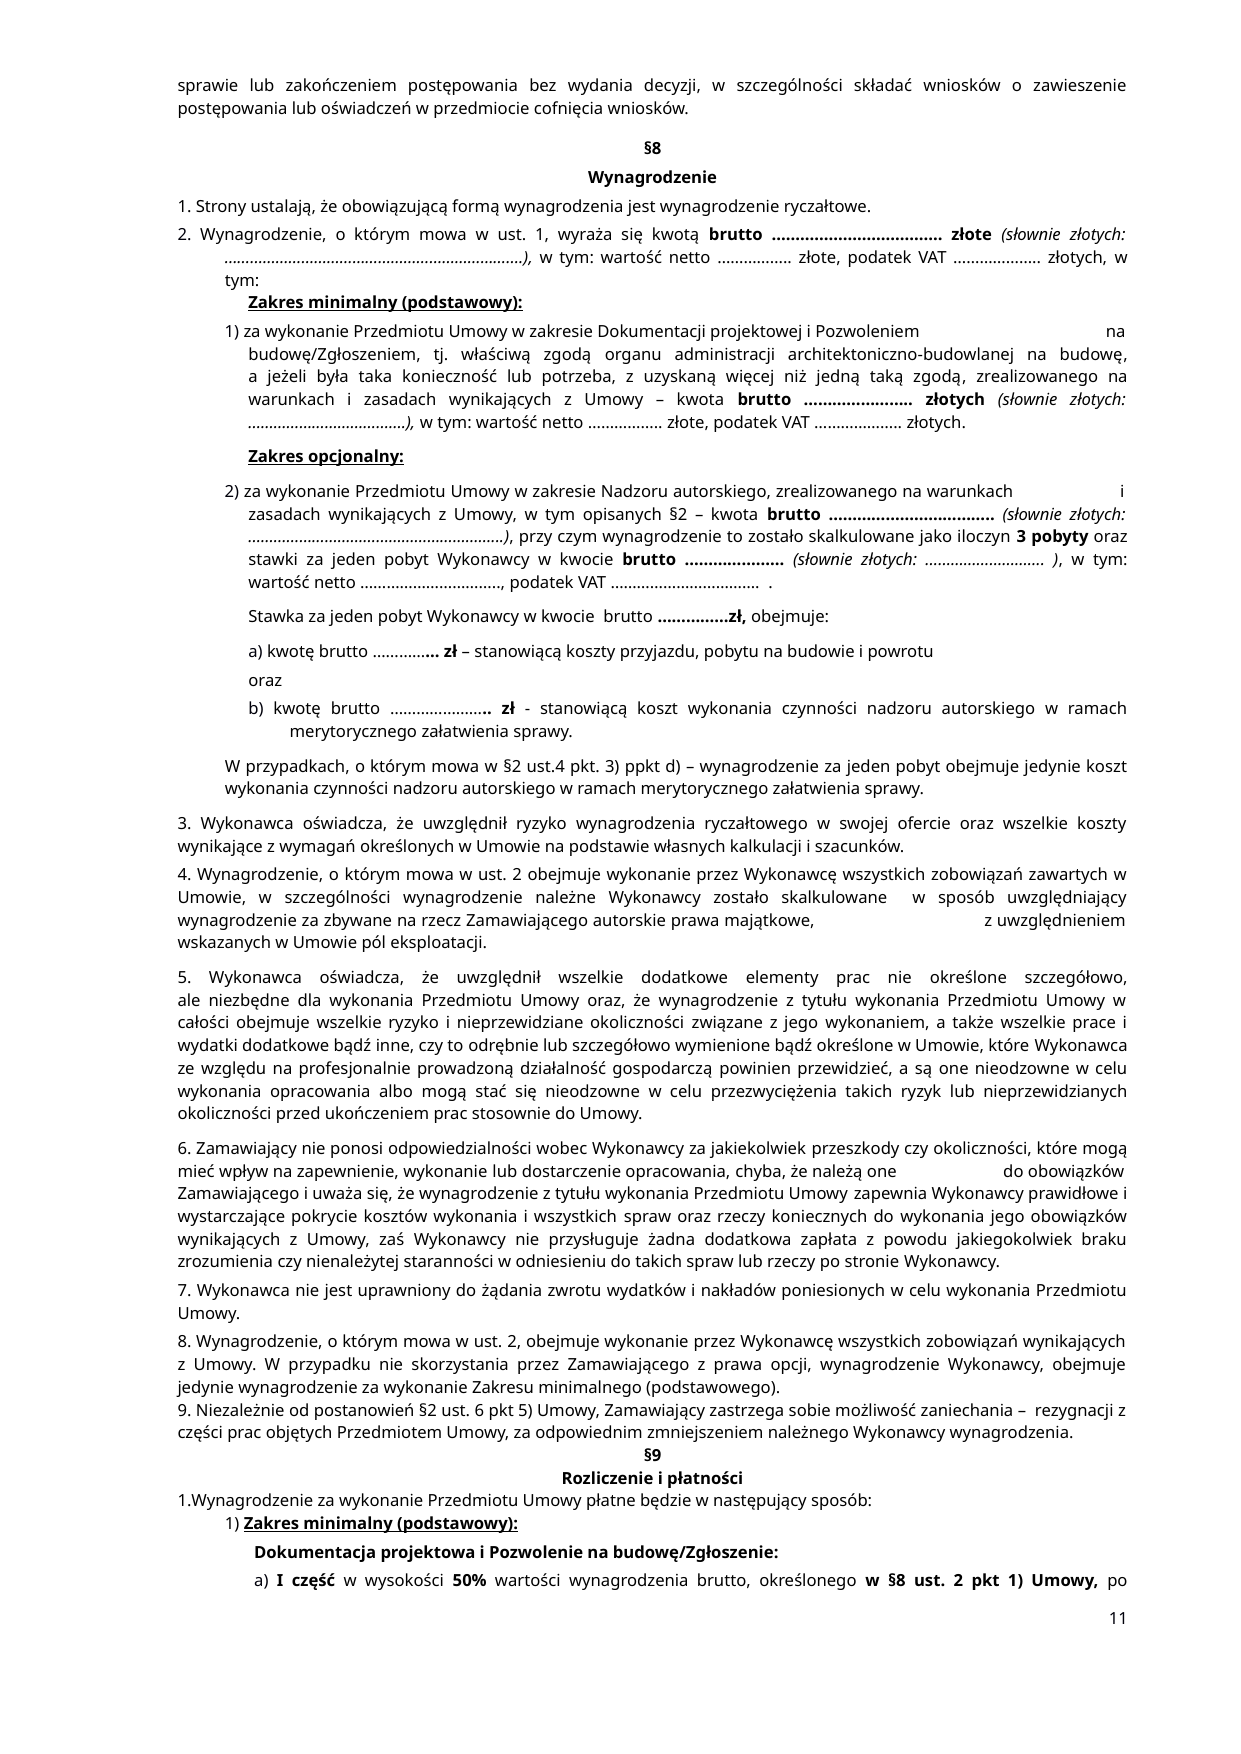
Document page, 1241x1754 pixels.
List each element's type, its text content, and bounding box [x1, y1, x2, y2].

list Stawka za jeden pobyt Wykonawcy w kwocie brutto …………...zł, obejmuje: [248, 605, 1127, 628]
list §8 [177, 137, 1127, 160]
list Rozliczenie i płatności [177, 1466, 1127, 1489]
list I część w wysokości 50% wartości wynagrodzenia brutto, określonego w §8 ust. 2 pkt 1) Umowy, po [254, 1569, 1127, 1592]
list Zakres opcjonalny: [248, 445, 1127, 468]
list 7. Wykonawca nie jest uprawniony do żądania zwrotu wydatków i nakładów poniesionych w celu wykonania Przedmiotu Umowy. [177, 1279, 1127, 1324]
list kwotę brutto ………………….. zł - stanowiącą koszt wykonania czynności nadzoru autorskiego w ramach merytorycznego załatwienia sprawy. [248, 697, 1127, 742]
list 4. Wynagrodzenie, o którym mowa w ust. 2 obejmuje wykonanie przez Wykonawcę wszystkich zobowiązań zawartych w Umowie, w szczególności wynagrodzenie należne Wykonawcy zostało skalkulowane w sposób uwzględniający wynagrodzenie za zbywane na rzecz Zamawiającego autorskie prawa majątkowe, z uwzględnieniem wskazanych w Umowie pól eksploatacji. [177, 863, 1127, 954]
list oraz [248, 668, 1127, 691]
list 8. Wynagrodzenie, o którym mowa w ust. 2, obejmuje wykonanie przez Wykonawcę wszystkich zobowiązań wynikających z Umowy. W przypadku nie skorzystania przez Zamawiającego z prawa opcji, wynagrodzenie Wykonawcy, obejmuje jedynie wynagrodzenie za wykonanie Zakresu minimalnego (podstawowego). [177, 1330, 1127, 1398]
list Wynagrodzenie [177, 166, 1127, 188]
list 6. Zamawiający nie ponosi odpowiedzialności wobec Wykonawcy za jakiekolwiek przeszkody czy okoliczności, które mogą mieć wpływ na zapewnienie, wykonanie lub dostarczenie opracowania, chyba, że należą one do obowiązków Zamawiającego i uważa się, że wynagrodzenie z tytułu wykonania Przedmiotu Umowy zapewnia Wykonawcy prawidłowe i wystarczające pokrycie kosztów wykonania i wszystkich spraw oraz rzeczy koniecznych do wykonania jego obowiązków wynikających z Umowy, zaś Wykonawcy nie przysługuje żadna dodatkowa zapłata z powodu jakiegokolwiek braku zrozumienia czy nienależytej staranności w odniesieniu do takich spraw lub rzeczy po stronie Wykonawcy. [177, 1136, 1127, 1273]
list kwotę brutto …………... zł – stanowiącą koszty przyjazdu, pobytu na budowie i powrotu [248, 640, 1127, 662]
list Wynagrodzenie za wykonanie Przedmiotu Umowy płatne będzie w następujący sposób: [177, 1489, 1127, 1512]
list Wynagrodzenie, o którym mowa w ust. 1, wyraża się kwotą brutto ……………………………... złote (słownie złotych: …………………………………………………………….), w tym: wartość netto …………….. złote, podatek VAT ……………….. złotych, w tym: [177, 223, 1127, 291]
list Strony ustalają, że obowiązującą formą wynagrodzenia jest wynagrodzenie ryczałtowe. [177, 194, 1127, 217]
text sprawie lub zakończeniem postępowania bez wydania decyzji, w szczególności składać wniosków o zawieszenie postępowania lub oświadczeń w przedmiocie cofnięcia wniosków. [177, 74, 1127, 119]
list Zakres minimalny (podstawowy): [224, 1512, 1127, 1534]
list 3. Wykonawca oświadcza, że uwzględnił ryzyko wynagrodzenia ryczałtowego w swojej ofercie oraz wszelkie koszty wynikające z wymagań określonych w Umowie na podstawie własnych kalkulacji i szacunków. [177, 812, 1127, 857]
list za wykonanie Przedmiotu Umowy w zakresie Nadzoru autorskiego, zrealizowanego na warunkach i zasadach wynikających z Umowy, w tym opisanych §2 – kwota brutto …………………………….. (słownie złotych: …………………………………………………...), przy czym wynagrodzenie to zostało skalkulowane jako iloczyn 3 pobyty oraz stawki za jeden pobyt Wykonawcy w kwocie brutto ………………... (słownie złotych: ………………………. ), w tym: wartość netto ………………………….., podatek VAT ……………………………. . [224, 480, 1127, 593]
list §9 [177, 1443, 1127, 1466]
list 5. Wykonawca oświadcza, że uwzględnił wszelkie dodatkowe elementy prac nie określone szczegółowo, ale niezbędne dla wykonania Przedmiotu Umowy oraz, że wynagrodzenie z tytułu wykonania Przedmiotu Umowy w całości obejmuje wszelkie ryzyko i nieprzewidziane okoliczności związane z jego wykonaniem, a także wszelkie prace i wydatki dodatkowe bądź inne, czy to odrębnie lub szczegółowo wymienione bądź określone w Umowie, które Wykonawca ze względu na profesjonalnie prowadzoną działalność gospodarczą powinien przewidzieć, a są one nieodzowne w celu wykonania opracowania albo mogą stać się nieodzowne w celu przezwyciężenia takich ryzyk lub nieprzewidzianych okoliczności przed ukończeniem prac stosownie do Umowy. [177, 966, 1127, 1124]
list W przypadkach, o którym mowa w §2 ust.4 pkt. 3) ppkt d) – wynagrodzenie za jeden pobyt obejmuje jedynie koszt wykonania czynności nadzoru autorskiego w ramach merytorycznego załatwienia sprawy. [224, 754, 1127, 800]
list Dokumentacja projektowa i Pozwolenie na budowę/Zgłoszenie: [254, 1540, 1127, 1563]
list Zakres minimalny (podstawowy): [248, 291, 1127, 314]
list 9. Niezależnie od postanowień §2 ust. 6 pkt 5) Umowy, Zamawiający zastrzega sobie możliwość zaniechania – rezygnacji z części prac objętych Przedmiotem Umowy, za odpowiednim zmniejszeniem należnego Wykonawcy wynagrodzenia. [177, 1398, 1127, 1443]
list za wykonanie Przedmiotu Umowy w zakresie Dokumentacji projektowej i Pozwoleniem na budowę/Zgłoszeniem, tj. właściwą zgodą organu administracji architektoniczno-budowlanej na budowę, a jeżeli była taka konieczność lub potrzeba, z uzyskaną więcej niż jedną taką zgodą, zrealizowanego na warunkach i zasadach wynikających z Umowy – kwota brutto ………………….. złotych (słownie złotych: ……………………………….), w tym: wartość netto …………….. złote, podatek VAT ……………….. złotych. [224, 320, 1127, 433]
